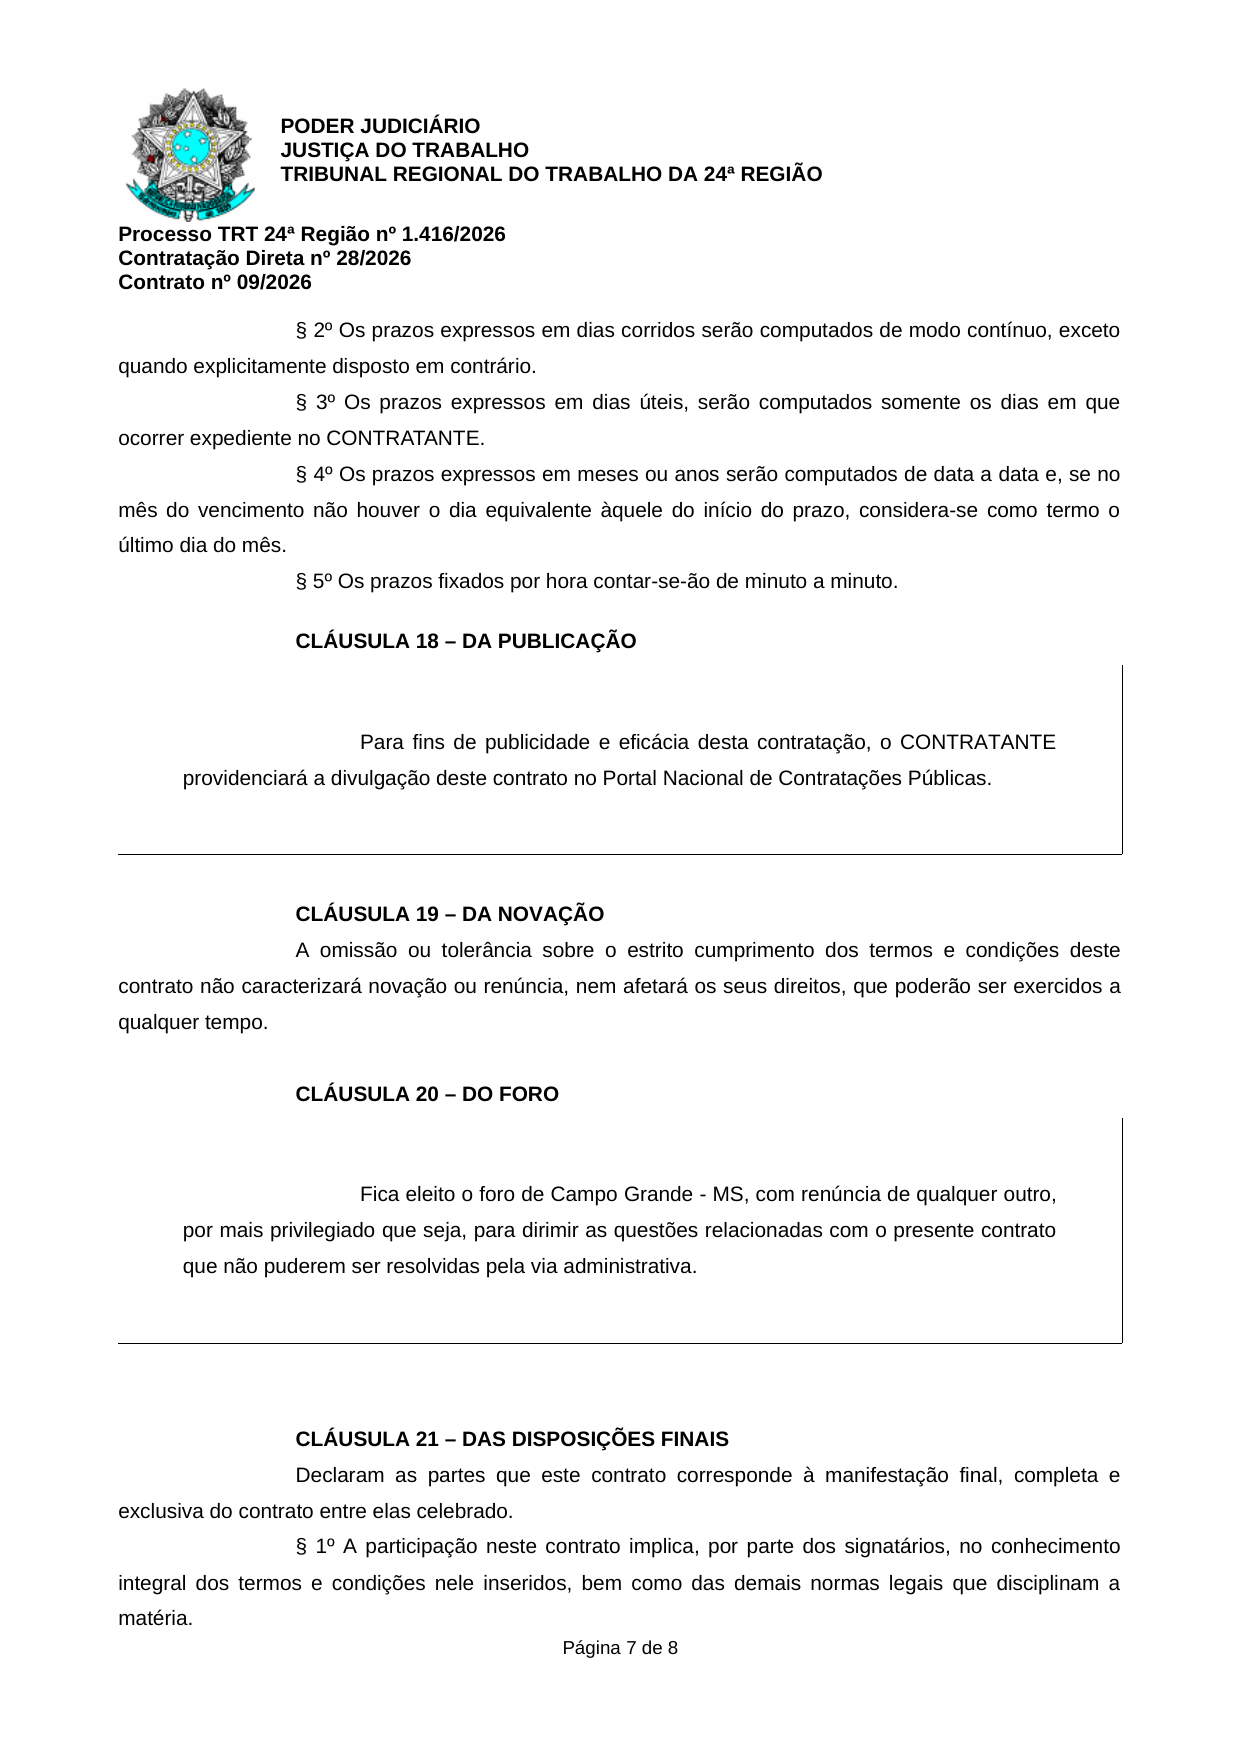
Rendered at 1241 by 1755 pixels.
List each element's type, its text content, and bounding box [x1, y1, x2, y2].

text Fica eleito o foro de Campo Grande - MS, com renúncia de qualquer outro, por mais privilegiado que seja, para dirimir as questões relacionadas com o presente contrato que não puderem ser resolvidas pela via administrativa. [118, 1118, 1122, 1343]
text CLÁUSULA 19 – DA NOVAÇÃO [118, 902, 1122, 926]
text Para fins de publicidade e eficácia desta contratação, o CONTRATANTE providenciará a divulgação deste contrato no Portal Nacional de Contratações Públicas. [118, 665, 1122, 854]
subtitle § 4º Os prazos expressos em meses ou anos serão computados de data a data e, se no mês do vencimento não houver o dia equivalente àquele do início do prazo, considera-se como termo o último dia do mês. [118, 461, 1122, 557]
text Declaram as partes que este contrato corresponde à manifestação final, completa e exclusiva do contrato entre elas celebrado. [118, 1462, 1122, 1522]
text CLÁUSULA 20 – DO FORO [118, 1082, 1122, 1106]
text A omissão ou tolerância sobre o estrito cumprimento dos termos e condições deste contrato não caracterizará novação ou renúncia, nem afetará os seus direitos, que poderão ser exercidos a qualquer tempo. [118, 938, 1122, 1034]
text § 1º A participação neste contrato implica, por parte dos signatários, no conhecimento integral dos termos e condições nele inseridos, bem como das demais normas legais que disciplinam a matéria. [118, 1534, 1122, 1630]
text CLÁUSULA 21 – DAS DISPOSIÇÕES FINAIS [118, 1427, 1122, 1451]
text § 3º Os prazos expressos em dias úteis, serão computados somente os dias em que ocorrer expediente no CONTRATANTE. [118, 389, 1122, 449]
text § 2º Os prazos expressos em dias corridos serão computados de modo contínuo, exceto quando explicitamente disposto em contrário. [118, 318, 1122, 378]
subtitle CLÁUSULA 18 – DA PUBLICAÇÃO [118, 629, 1122, 653]
subtitle § 5º Os prazos fixados por hora contar-se-ão de minuto a minuto. [118, 569, 1122, 593]
